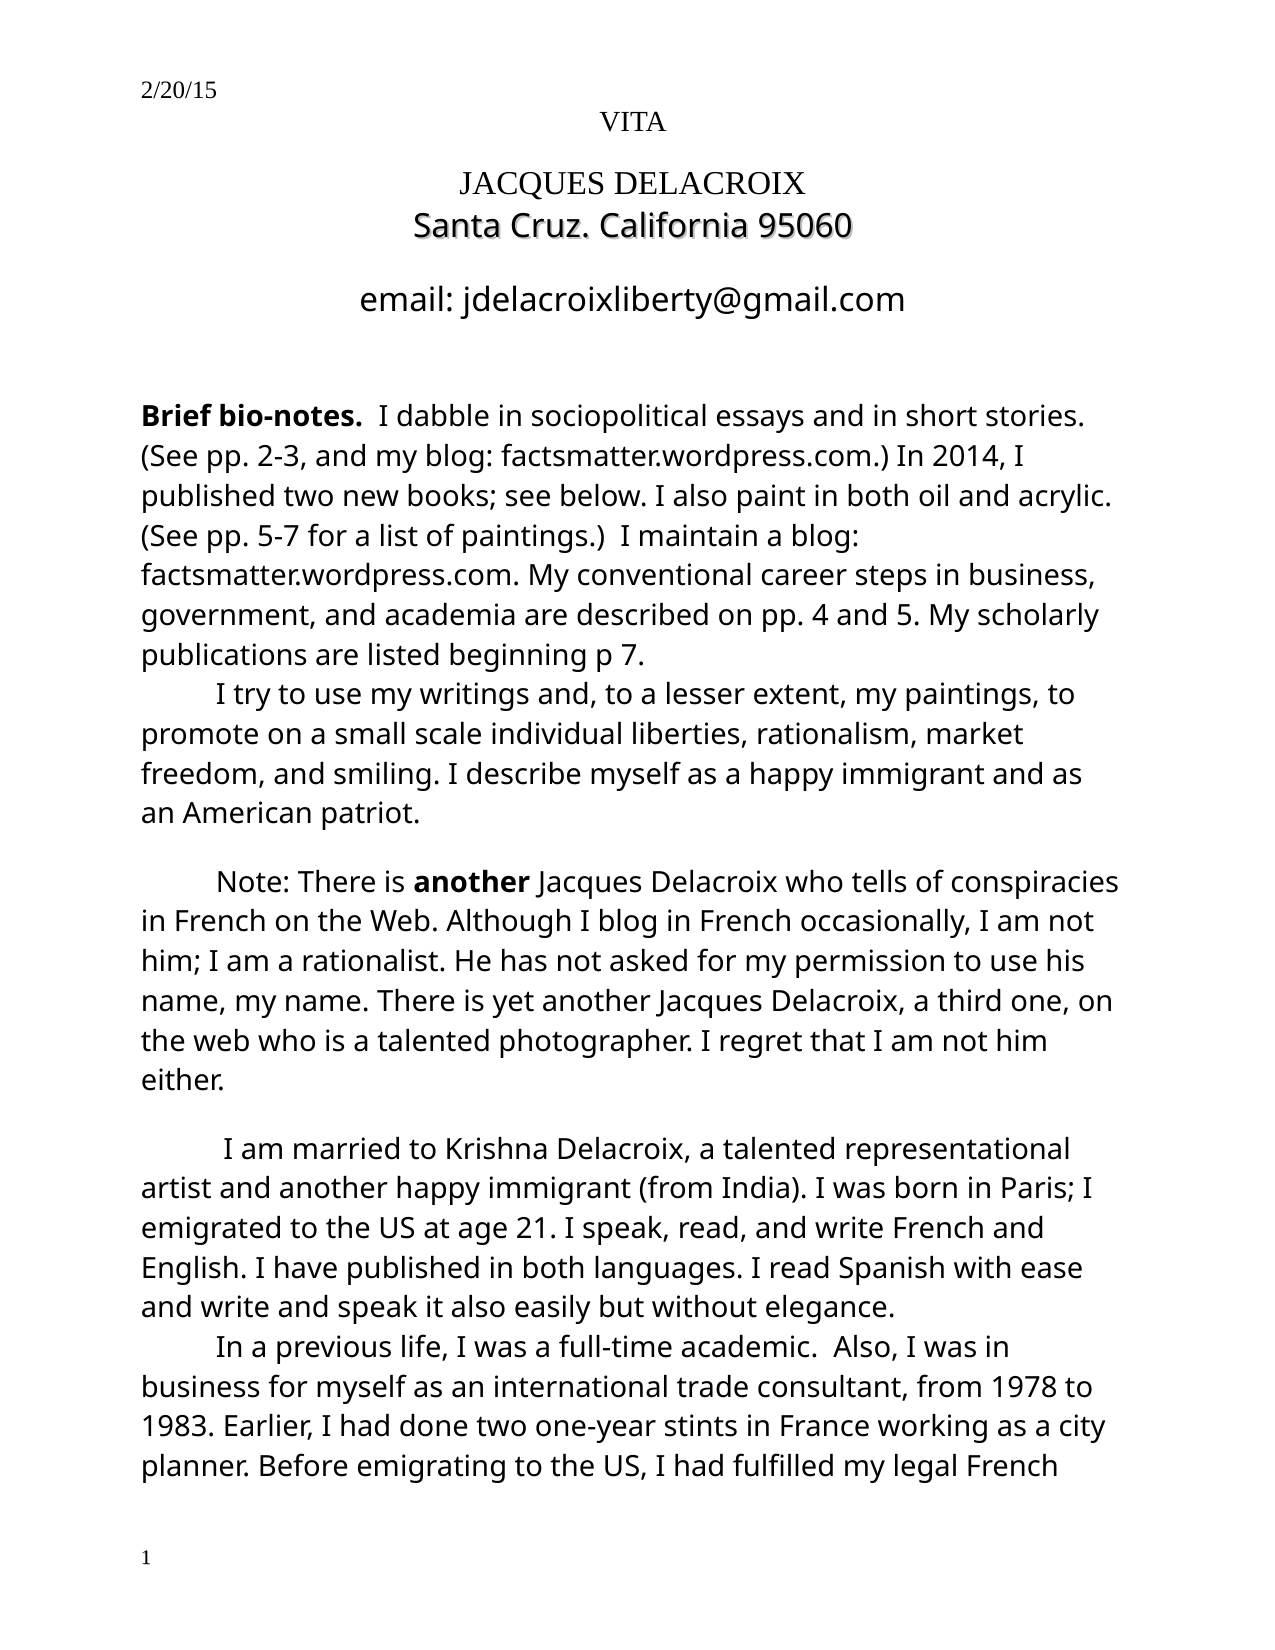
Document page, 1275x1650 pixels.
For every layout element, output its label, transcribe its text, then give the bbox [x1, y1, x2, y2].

text In a previous life, I was a full-time academic. Also, I was in business for myself as an international trade consultant, from 1978 to 1983. Earlier, I had done two one-year stints in France working as a city planner. Before emigrating to the US, I had fulfilled my legal French [141, 1326, 1125, 1485]
text JACQUES DELACROIX [141, 164, 1125, 202]
subtitle VITA [141, 104, 1125, 137]
text Note: There is another Jacques Delacroix who tells of conspiracies in French on the Web. Although I blog in French occasionally, I am not him; I am a rationalist. He has not asked for my permission to use his name, my name. There is yet another Jacques Delacroix, a third one, on the web who is a talented photographer. I regret that I am not him either. [141, 861, 1125, 1099]
text Santa Cruz. California 95060 [141, 202, 1125, 247]
text I am married to Krishna Delacroix, a talented representational artist and another happy immigrant (from India). I was born in Paris; I emigrated to the US at age 21. I speak, read, and write French and English. I have published in both languages. I read Spanish with ease and write and speak it also easily but without elegance. [141, 1128, 1125, 1326]
text Brief bio-notes. I dabble in sociopolitical essays and in short stories. (See pp. 2-3, and my blog: factsmatter.wordpress.com.) In 2014, I published two new books; see below. I also paint in both oil and acrylic. (See pp. 5-7 for a list of paintings.) I maintain a blog: factsmatter.wordpress.com. My conventional career steps in business, government, and academia are described on pp. 4 and 5. My scholarly publications are listed beginning p 7. [141, 396, 1125, 673]
text email: jdelacroixliberty@gmail.com [141, 276, 1125, 322]
subtitle 2/20/15 [141, 75, 1125, 104]
text I try to use my writings and, to a lesser extent, my paintings, to promote on a small scale individual liberties, rationalism, market freedom, and smiling. I describe myself as a happy immigrant and as an American patriot. [141, 673, 1125, 832]
